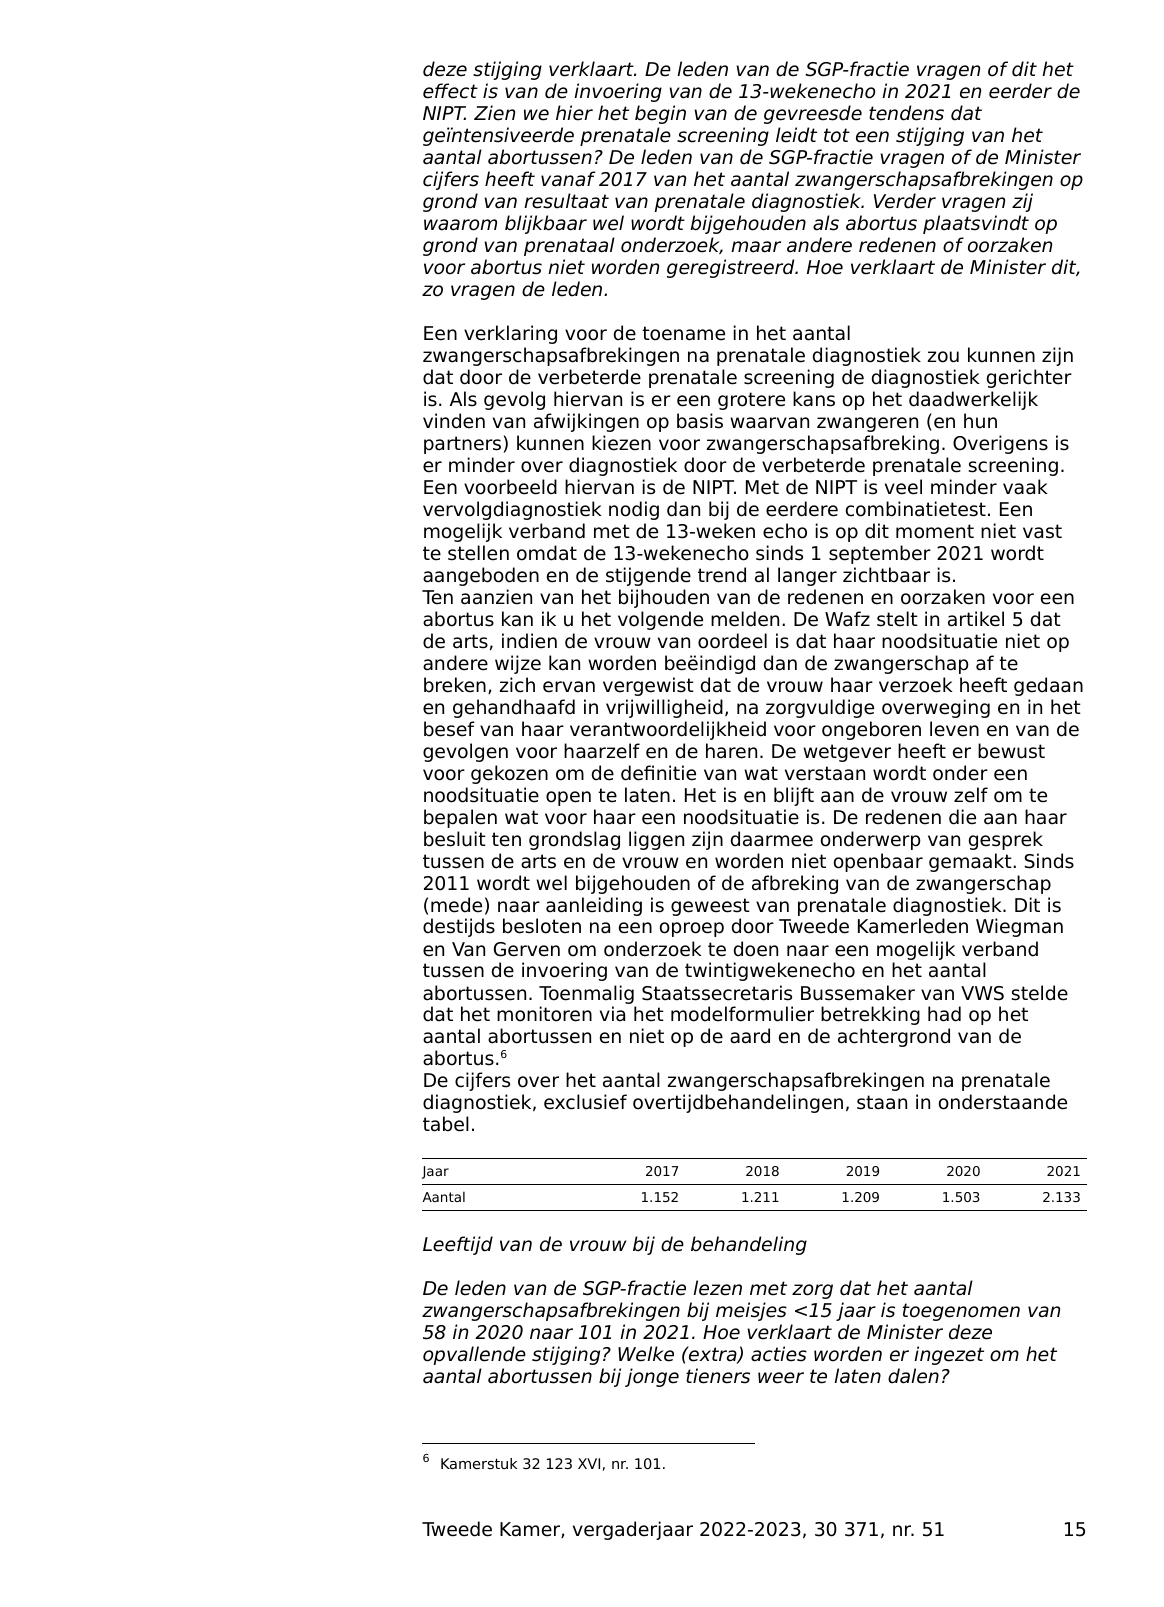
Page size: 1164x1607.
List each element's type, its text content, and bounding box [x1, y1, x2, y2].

table_header 2021 [986, 1159, 1087, 1184]
table_cell 1.152 [585, 1185, 685, 1210]
text De leden van de SGP-fractie lezen met zorg dat het aantal zwangerschapsafbrekingen bij meisjes <15 jaar is toegenomen van 58 in 2020 naar 101 in 2021. Hoe verklaart de Minister deze opvallende stijging? Welke (extra) acties worden er ingezet om het aantal abortussen bij jonge tieners weer te laten dalen? [422, 1278, 1087, 1388]
table_header Jaar [422, 1159, 585, 1184]
table_header 2018 [685, 1159, 785, 1184]
text Een verklaring voor de toename in het aantal zwangerschapsafbrekingen na prenatale diagnostiek zou kunnen zijn dat door de verbeterde prenatale screening de diagnostiek gerichter is. Als gevolg hiervan is er een grotere kans op het daadwerkelijk vinden van afwijkingen op basis waarvan zwangeren (en hun partners) kunnen kiezen voor zwangerschapsafbreking. Overigens is er minder over diagnostiek door de verbeterde prenatale screening. Een voorbeeld hiervan is de NIPT. Met de NIPT is veel minder vaak vervolgdiagnostiek nodig dan bij de eerdere combinatietest. Een mogelijk verband met de 13-weken echo is op dit moment niet vast te stellen omdat de 13-wekenecho sinds 1 september 2021 wordt aangeboden en de stijgende trend al langer zichtbaar is. [422, 323, 1087, 587]
table_header 2019 [785, 1159, 886, 1184]
text De cijfers over het aantal zwangerschapsafbrekingen na prenatale diagnostiek, exclusief overtijdbehandelingen, staan in onderstaande tabel. [422, 1070, 1087, 1136]
text Ten aanzien van het bijhouden van de redenen en oorzaken voor een abortus kan ik u het volgende melden. De Wafz stelt in artikel 5 dat de arts, indien de vrouw van oordeel is dat haar noodsituatie niet op andere wijze kan worden beëindigd dan de zwangerschap af te breken, zich ervan vergewist dat de vrouw haar verzoek heeft gedaan en gehandhaafd in vrijwilligheid, na zorgvuldige overweging en in het besef van haar verantwoordelijkheid voor ongeboren leven en van de gevolgen voor haarzelf en de haren. De wetgever heeft er bewust voor gekozen om de definitie van wat verstaan wordt onder een noodsituatie open te laten. Het is en blijft aan de vrouw zelf om te bepalen wat voor haar een noodsituatie is. De redenen die aan haar besluit ten grondslag liggen zijn daarmee onderwerp van gesprek tussen de arts en de vrouw en worden niet openbaar gemaakt. Sinds 2011 wordt wel bijgehouden of de afbreking van de zwangerschap (mede) naar aanleiding is geweest van prenatale diagnostiek. Dit is destijds besloten na een oproep door Tweede Kamerleden Wiegman en Van Gerven om onderzoek te doen naar een mogelijk verband tussen de invoering van de twintigwekenecho en het aantal abortussen. Toenmalig Staatssecretaris Bussemaker van VWS stelde dat het monitoren via het modelformulier betrekking had op het aantal abortussen en niet op de aard en de achtergrond van de abortus. [422, 587, 1087, 1070]
table_cell 1.503 [886, 1185, 986, 1210]
table_cell 1.209 [785, 1185, 886, 1210]
table_cell 1.211 [685, 1185, 785, 1210]
text Kamerstuk 32 123 XVI, nr. 101. [422, 1452, 1087, 1474]
table_cell 2.133 [986, 1185, 1087, 1210]
subtitle Leeftijd van de vrouw bij de behandeling [422, 1234, 1087, 1256]
table_header 2017 [585, 1159, 685, 1184]
table_cell Aantal [422, 1185, 585, 1210]
text deze stijging verklaart. De leden van de SGP-fractie vragen of dit het effect is van de invoering van de 13-wekenecho in 2021 en eerder de NIPT. Zien we hier het begin van de gevreesde tendens dat geïntensiveerde prenatale screening leidt tot een stijging van het aantal abortussen? De leden van de SGP-fractie vragen of de Minister cijfers heeft vanaf 2017 van het aantal zwangerschapsafbrekingen op grond van resultaat van prenatale diagnostiek. Verder vragen zij waarom blijkbaar wel wordt bijgehouden als abortus plaatsvindt op grond van prenataal onderzoek, maar andere redenen of oorzaken voor abortus niet worden geregistreerd. Hoe verklaart de Minister dit, zo vragen de leden. [422, 59, 1087, 301]
table_header 2020 [886, 1159, 986, 1184]
